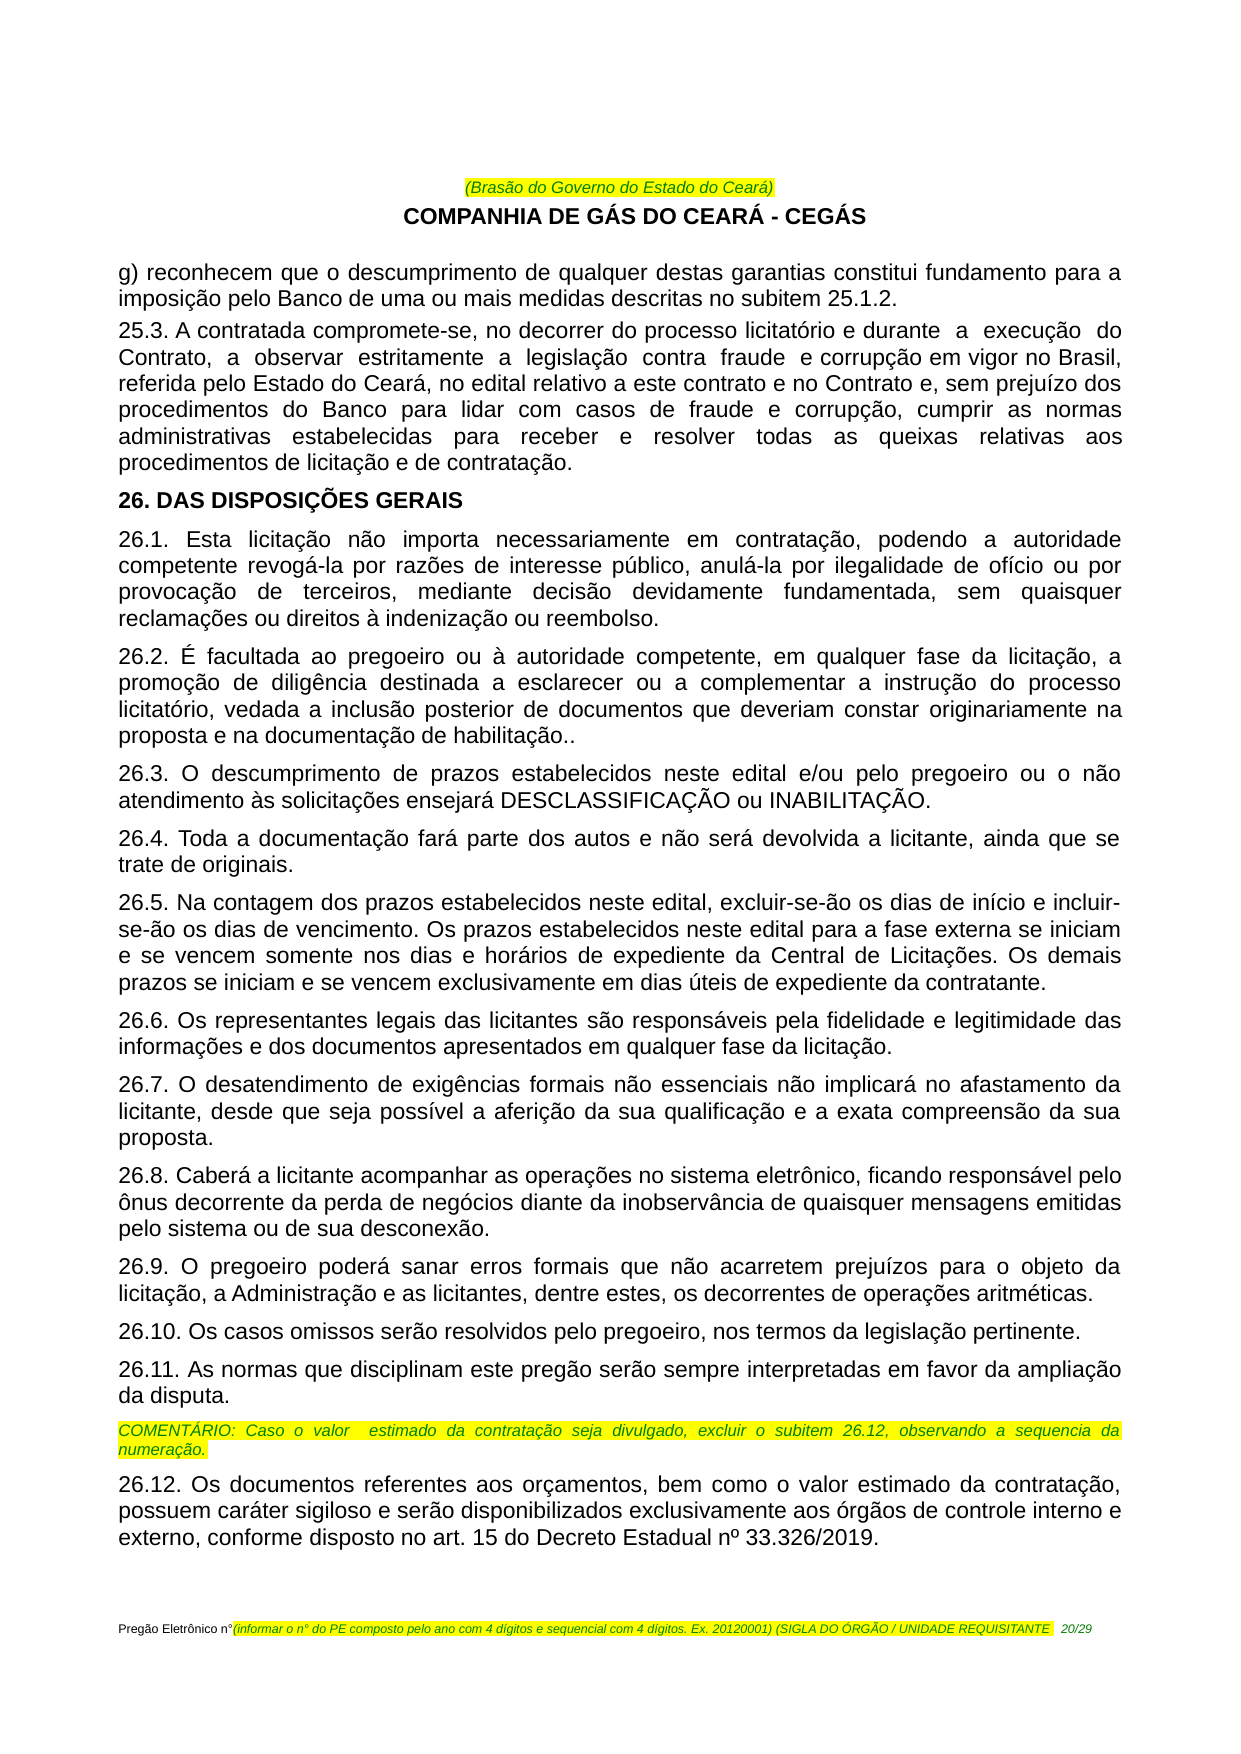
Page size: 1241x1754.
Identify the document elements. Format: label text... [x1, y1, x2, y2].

text 26.4. Toda a documentação fará parte dos autos e não será devolvida a licitante, ainda que se trate de originais. [118, 825, 1122, 877]
text g) reconhecem que o descumprimento de qualquer destas garantias constitui fundamento para a imposição pelo Banco de uma ou mais medidas descritas no subitem 25.1.2. [118, 259, 1122, 311]
text 26.2. É facultada ao pregoeiro ou à autoridade competente, em qualquer fase da licitação, a promoção de diligência destinada a esclarecer ou a complementar a instrução do processo licitatório, vedada a inclusão posterior de documentos que deveriam constar originariamente na proposta e na documentação de habilitação.. [118, 643, 1122, 748]
text 26.6. Os representantes legais das licitantes são responsáveis pela fidelidade e legitimidade das informações e dos documentos apresentados em qualquer fase da licitação. [118, 1007, 1122, 1059]
text 26.3. O descumprimento de prazos estabelecidos neste edital e/ou pelo pregoeiro ou o não atendimento às solicitações ensejará DESCLASSIFICAÇÃO ou INABILITAÇÃO. [118, 760, 1122, 813]
text 26. DAS DISPOSIÇÕES GERAIS [118, 487, 1122, 514]
text 26.11. As normas que disciplinam este pregão serão sempre interpretadas em favor da ampliação da disputa. [118, 1356, 1122, 1409]
text COMENTÁRIO: Caso o valor estimado da contratação seja divulgado, excluir o subitem 26.12, observando a sequencia da numeração. [118, 1421, 1122, 1459]
text 25.3. A contratada compromete-se, no decorrer do processo licitatório e durante a execução do Contrato, a observar estritamente a legislação contra fraude e corrupção em vigor no Brasil, referida pelo Estado do Ceará, no edital relativo a este contrato e no Contrato e, sem prejuízo dos procedimentos do Banco para lidar com casos de fraude e corrupção, cumprir as normas administrativas estabelecidas para receber e resolver todas as queixas relativas aos procedimentos de licitação e de contratação. [118, 317, 1123, 476]
text 26.1. Esta licitação não importa necessariamente em contratação, podendo a autoridade competente revogá-la por razões de interesse público, anulá-la por ilegalidade de ofício ou por provocação de terceiros, mediante decisão devidamente fundamentada, sem quaisquer reclamações ou direitos à indenização ou reembolso. [118, 526, 1122, 631]
text 26.8. Caberá a licitante acompanhar as operações no sistema eletrônico, ficando responsável pelo ônus decorrente da perda de negócios diante da inobservância de quaisquer mensagens emitidas pelo sistema ou de sua desconexão. [118, 1162, 1122, 1241]
text 26.5. Na contagem dos prazos estabelecidos neste edital, excluir-se-ão os dias de início e incluir-se-ão os dias de vencimento. Os prazos estabelecidos neste edital para a fase externa se iniciam e se vencem somente nos dias e horários de expediente da Central de Licitações. Os demais prazos se iniciam e se vencem exclusivamente em dias úteis de expediente da contratante. [118, 889, 1122, 995]
text 26.12. Os documentos referentes aos orçamentos, bem como o valor estimado da contratação, possuem caráter sigiloso e serão disponibilizados exclusivamente aos órgãos de controle interno e externo, conforme disposto no art. 15 do Decreto Estadual nº 33.326/2019. [118, 1471, 1122, 1550]
text 26.10. Os casos omissos serão resolvidos pelo pregoeiro, nos termos da legislação pertinente. [118, 1318, 1122, 1344]
text 26.9. O pregoeiro poderá sanar erros formais que não acarretem prejuízos para o objeto da licitação, a Administração e as licitantes, dentre estes, os decorrentes de operações aritméticas. [118, 1253, 1122, 1306]
text 26.7. O desatendimento de exigências formais não essenciais não implicará no afastamento da licitante, desde que seja possível a aferição da sua qualificação e a exata compreensão da sua proposta. [118, 1071, 1122, 1150]
